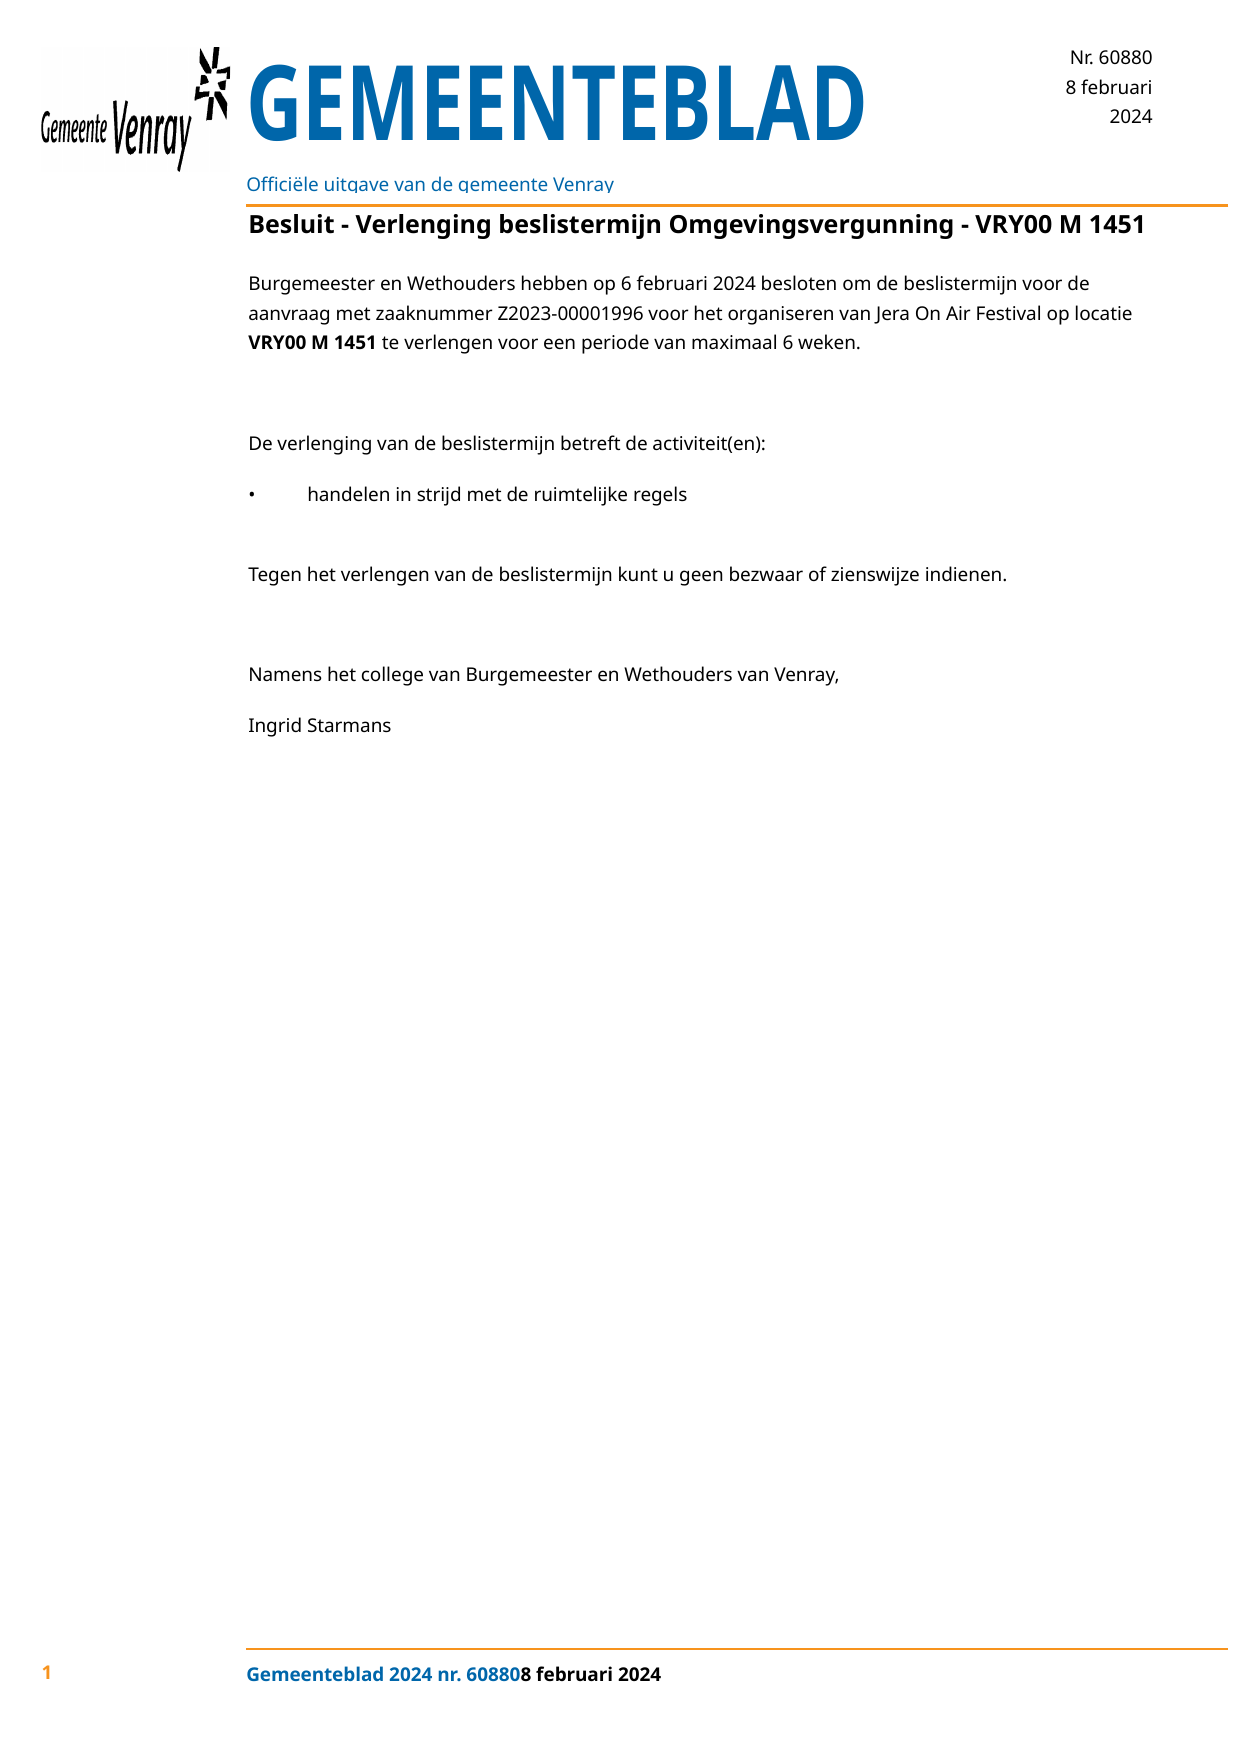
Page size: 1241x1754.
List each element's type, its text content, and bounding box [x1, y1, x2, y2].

text Besluit - Verlenging beslistermijn Omgevingsvergunning - VRY00 M 1451 [248, 207, 1152, 241]
text Tegen het verlengen van de beslistermijn kunt u geen bezwaar of zienswijze indienen. [248, 561, 1152, 586]
text Ingrid Starmans [248, 712, 1152, 738]
list handelen in strijd met de ruimtelijke regels [248, 481, 1152, 506]
picture [41, 47, 231, 172]
text De verlenging van de beslistermijn betreft de activiteit(en): [248, 430, 1152, 456]
text Namens het college van Burgemeester en Wethouders van Venray, [248, 662, 1152, 687]
text Burgemeester en Wethouders hebben op 6 februari 2024 besloten om de beslistermijn voor de aanvraag met zaaknummer Z2023-00001996 voor het organiseren van Jera On Air Festival op locatie VRY00 M 1451 te verlengen voor een periode van maximaal 6 weken. [248, 270, 1152, 355]
